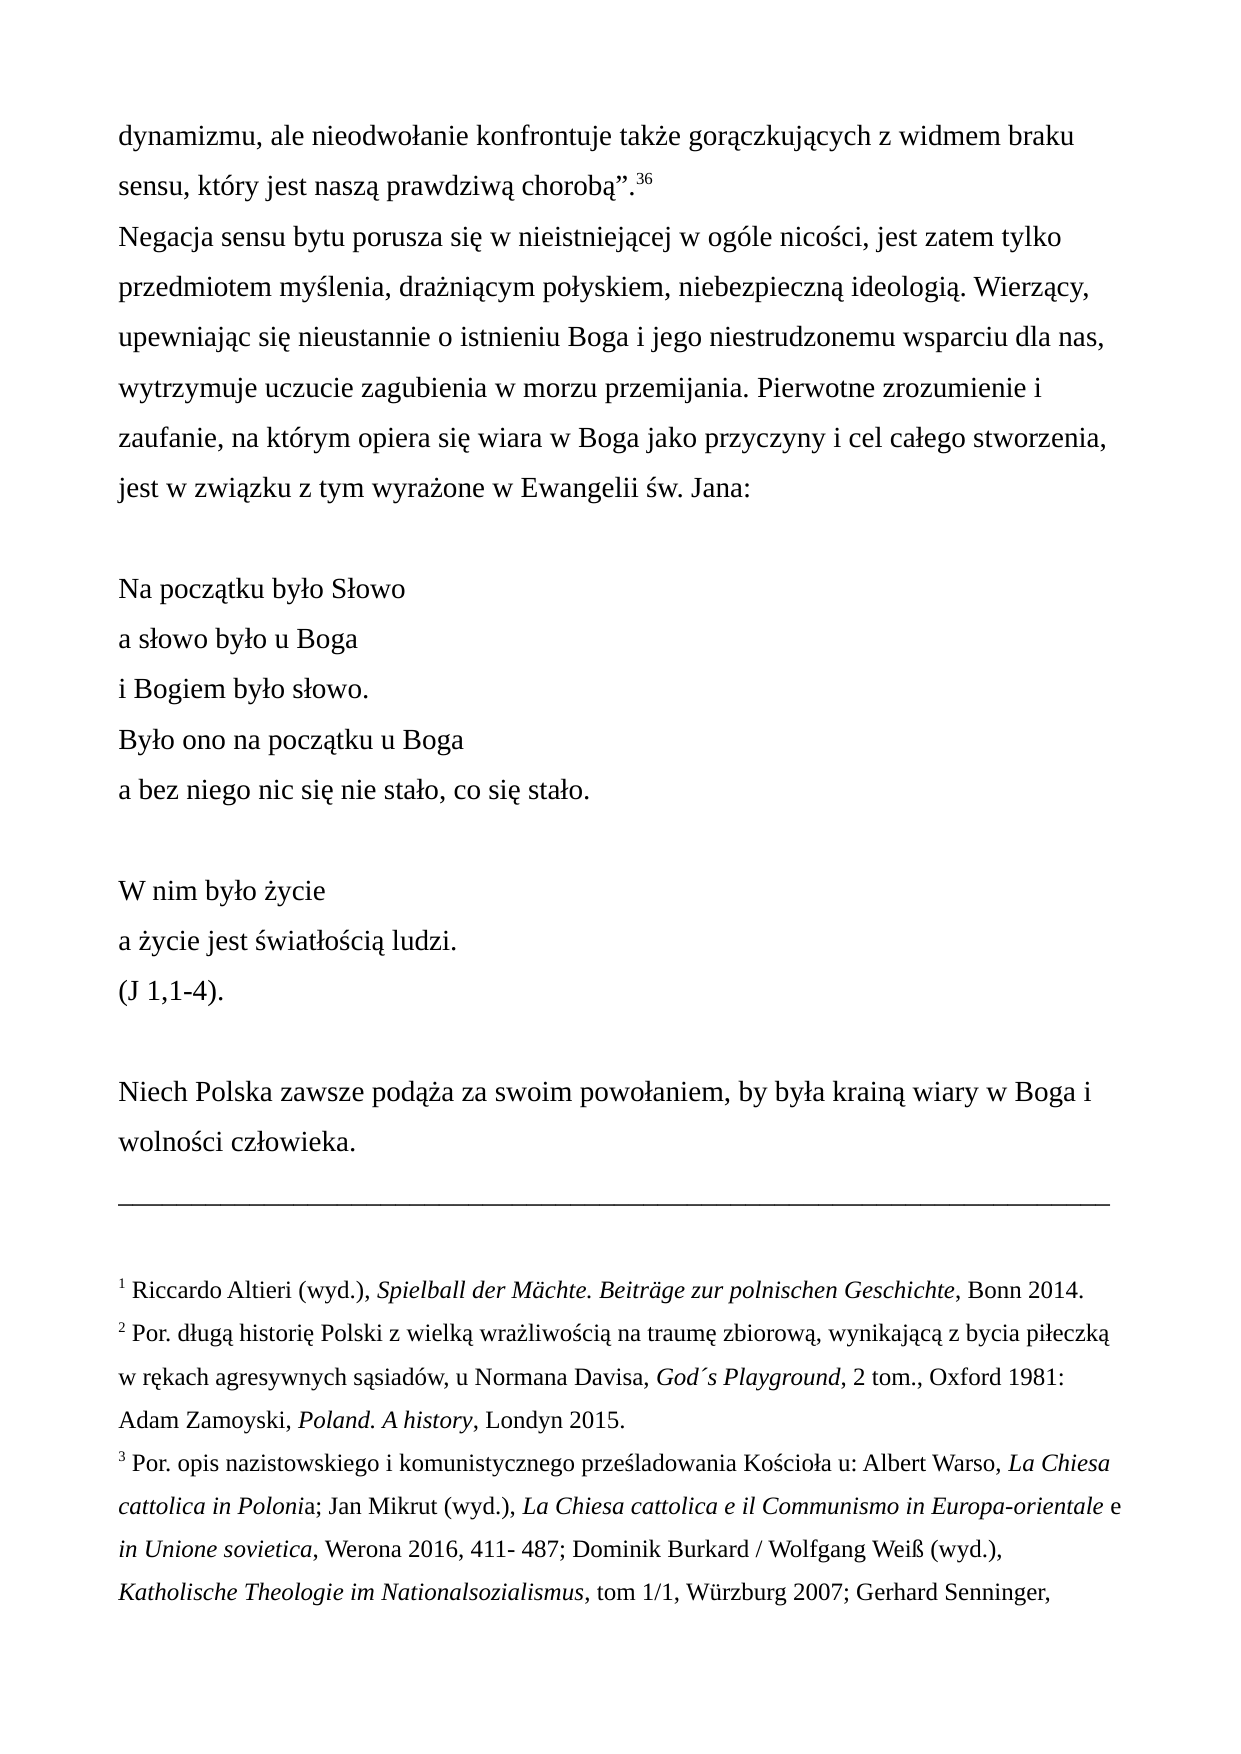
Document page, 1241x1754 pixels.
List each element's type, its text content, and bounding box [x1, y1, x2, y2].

text a słowo było u Boga [118, 621, 1122, 655]
text Było ono na początku u Boga [118, 722, 1122, 755]
text dynamizmu, ale nieodwołanie konfrontuje także gorączkujących z widmem braku sensu, który jest naszą prawdziwą chorobą”.36 [118, 118, 1122, 202]
text a bez niego nic się nie stało, co się stało. [118, 772, 1122, 806]
text Negacja sensu bytu porusza się w nieistniejącej w ogóle nicości, jest zatem tylko przedmiotem myślenia, drażniącym połyskiem, niebezpieczną ideologią. Wierzący, upewniając się nieustannie o istnieniu Boga i jego niestrudzonemu wsparciu dla nas, wytrzymuje uczucie zagubienia w morzu przemijania. Pierwotne zrozumienie i zaufanie, na którym opiera się wiara w Boga jako przyczyny i cel całego stworzenia, jest w związku z tym wyrażone w Ewangelii św. Jana: [118, 219, 1122, 504]
text i Bogiem było słowo. [118, 672, 1122, 705]
text Niech Polska zawsze podąża za swoim powołaniem, by była krainą wiary w Boga i wolności człowieka. [118, 1074, 1122, 1158]
text W nim było życie [118, 873, 1122, 906]
text 1 Riccardo Altieri (wyd.), Spielball der Mächte. Beiträge zur polnischen Geschichte, Bonn 2014. [118, 1275, 1122, 1304]
text ____________________________________________________________________ [118, 1175, 1122, 1208]
text 3 Por. opis nazistowskiego i komunistycznego prześladowania Kościoła u: Albert Warso, La Chiesa cattolica in Polonia; Jan Mikrut (wyd.), La Chiesa cattolica e il Communismo in Europa-orientale e in Unione sovietica, Werona 2016, 411- 487; Dominik Burkard / Wolfgang Weiß (wyd.), Katholische Theologie im Nationalsozialismus, tom 1/1, Würzburg 2007; Gerhard Senninger, [118, 1448, 1122, 1606]
text (J 1,1-4). [118, 973, 1122, 1007]
text 2 Por. długą historię Polski z wielką wrażliwością na traumę zbiorową, wynikającą z bycia piłeczką w rękach agresywnych sąsiadów, u Normana Davisa, God´s Playground, 2 tom., Oxford 1981: Adam Zamoyski, Poland. A history, Londyn 2015. [118, 1318, 1122, 1433]
text a życie jest światłością ludzi. [118, 923, 1122, 957]
text Na początku było Słowo [118, 571, 1122, 604]
